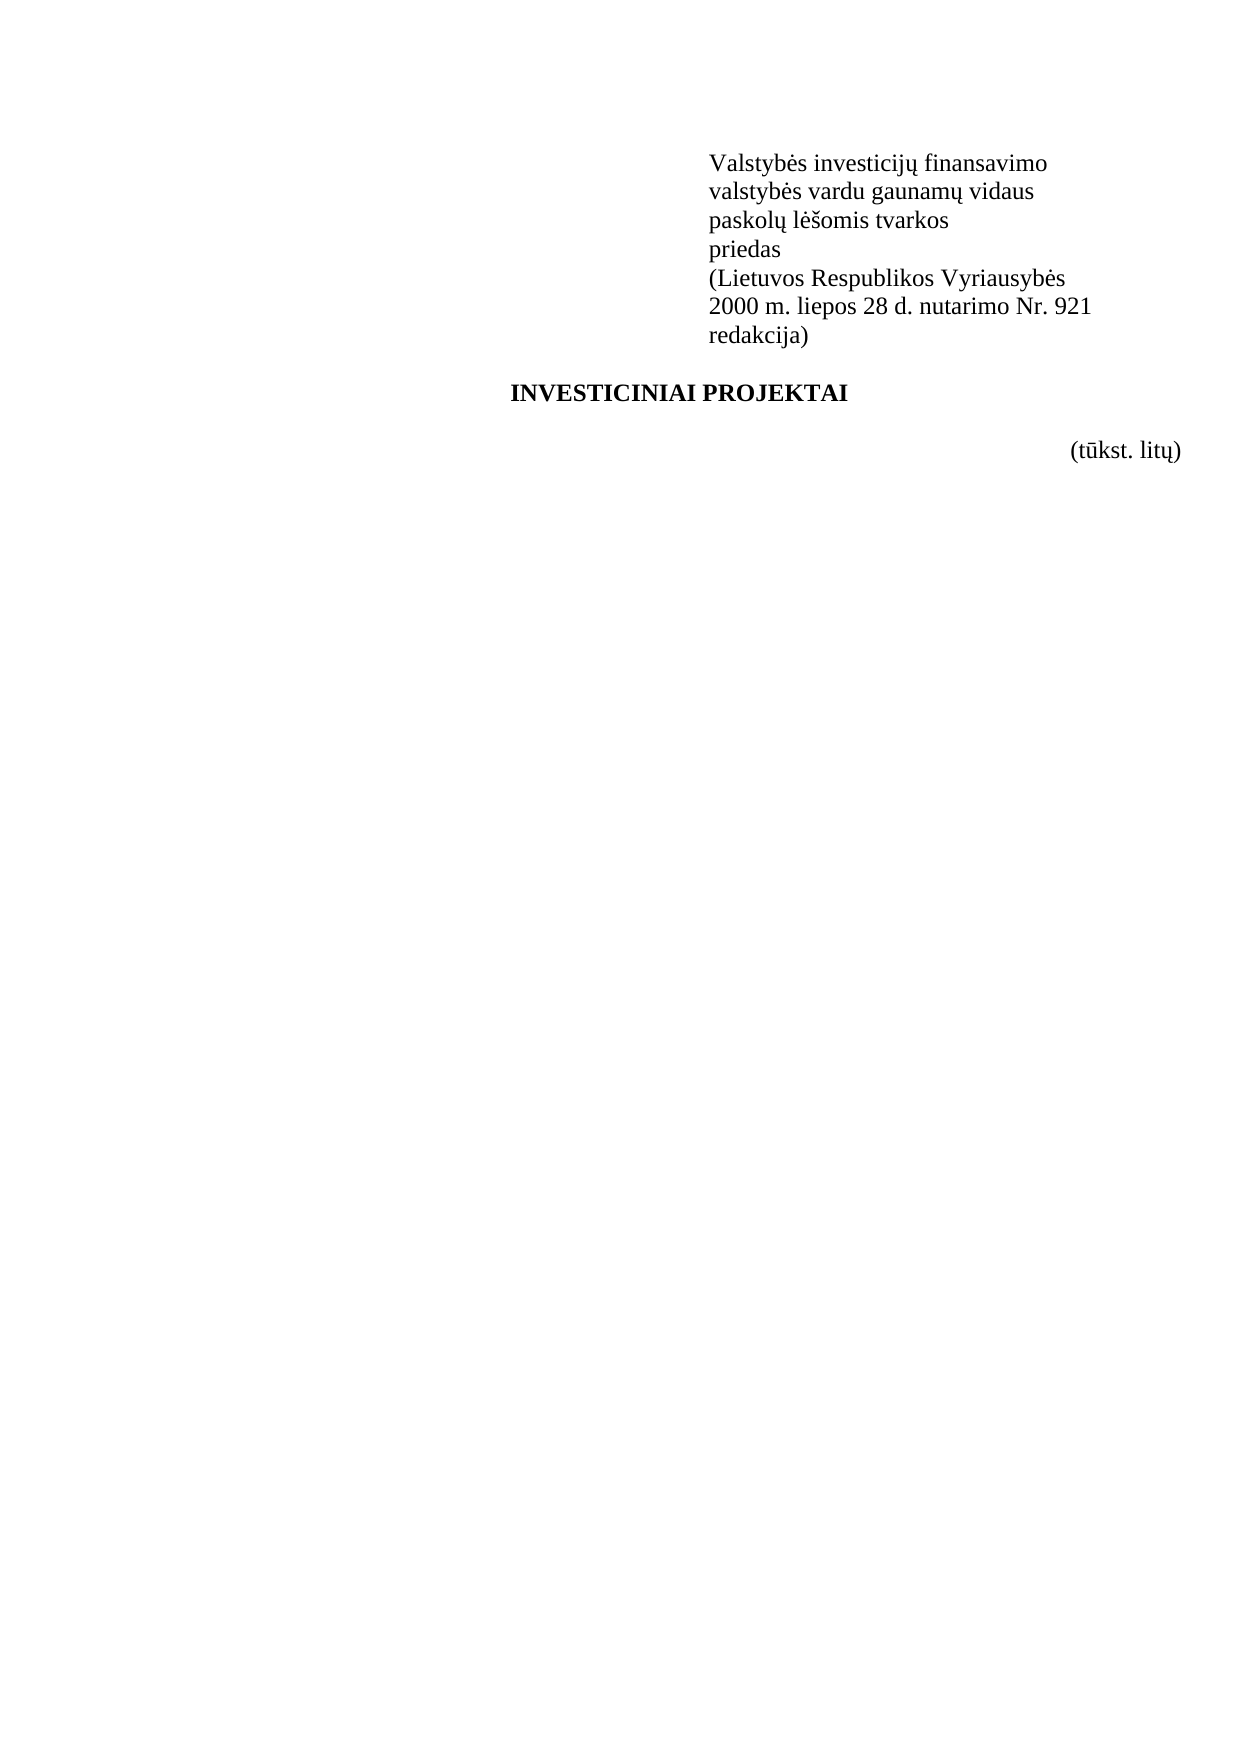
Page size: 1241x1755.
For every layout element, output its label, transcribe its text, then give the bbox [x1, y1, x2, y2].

text priedas [177, 234, 1181, 263]
text valstybės vardu gaunamų vidaus [177, 176, 1181, 205]
text INVESTICINIAI PROJEKTAI [177, 378, 1181, 406]
text paskolų lėšomis tvarkos [177, 205, 1181, 234]
text (Lietuvos Respublikos Vyriausybės [177, 263, 1181, 291]
text (tūkst. litų) [177, 435, 1181, 464]
text redakcija) [177, 320, 1181, 349]
text 2000 m. liepos 28 d. nutarimo Nr. 921 [177, 291, 1181, 320]
text Valstybės investicijų finansavimo [177, 148, 1181, 176]
